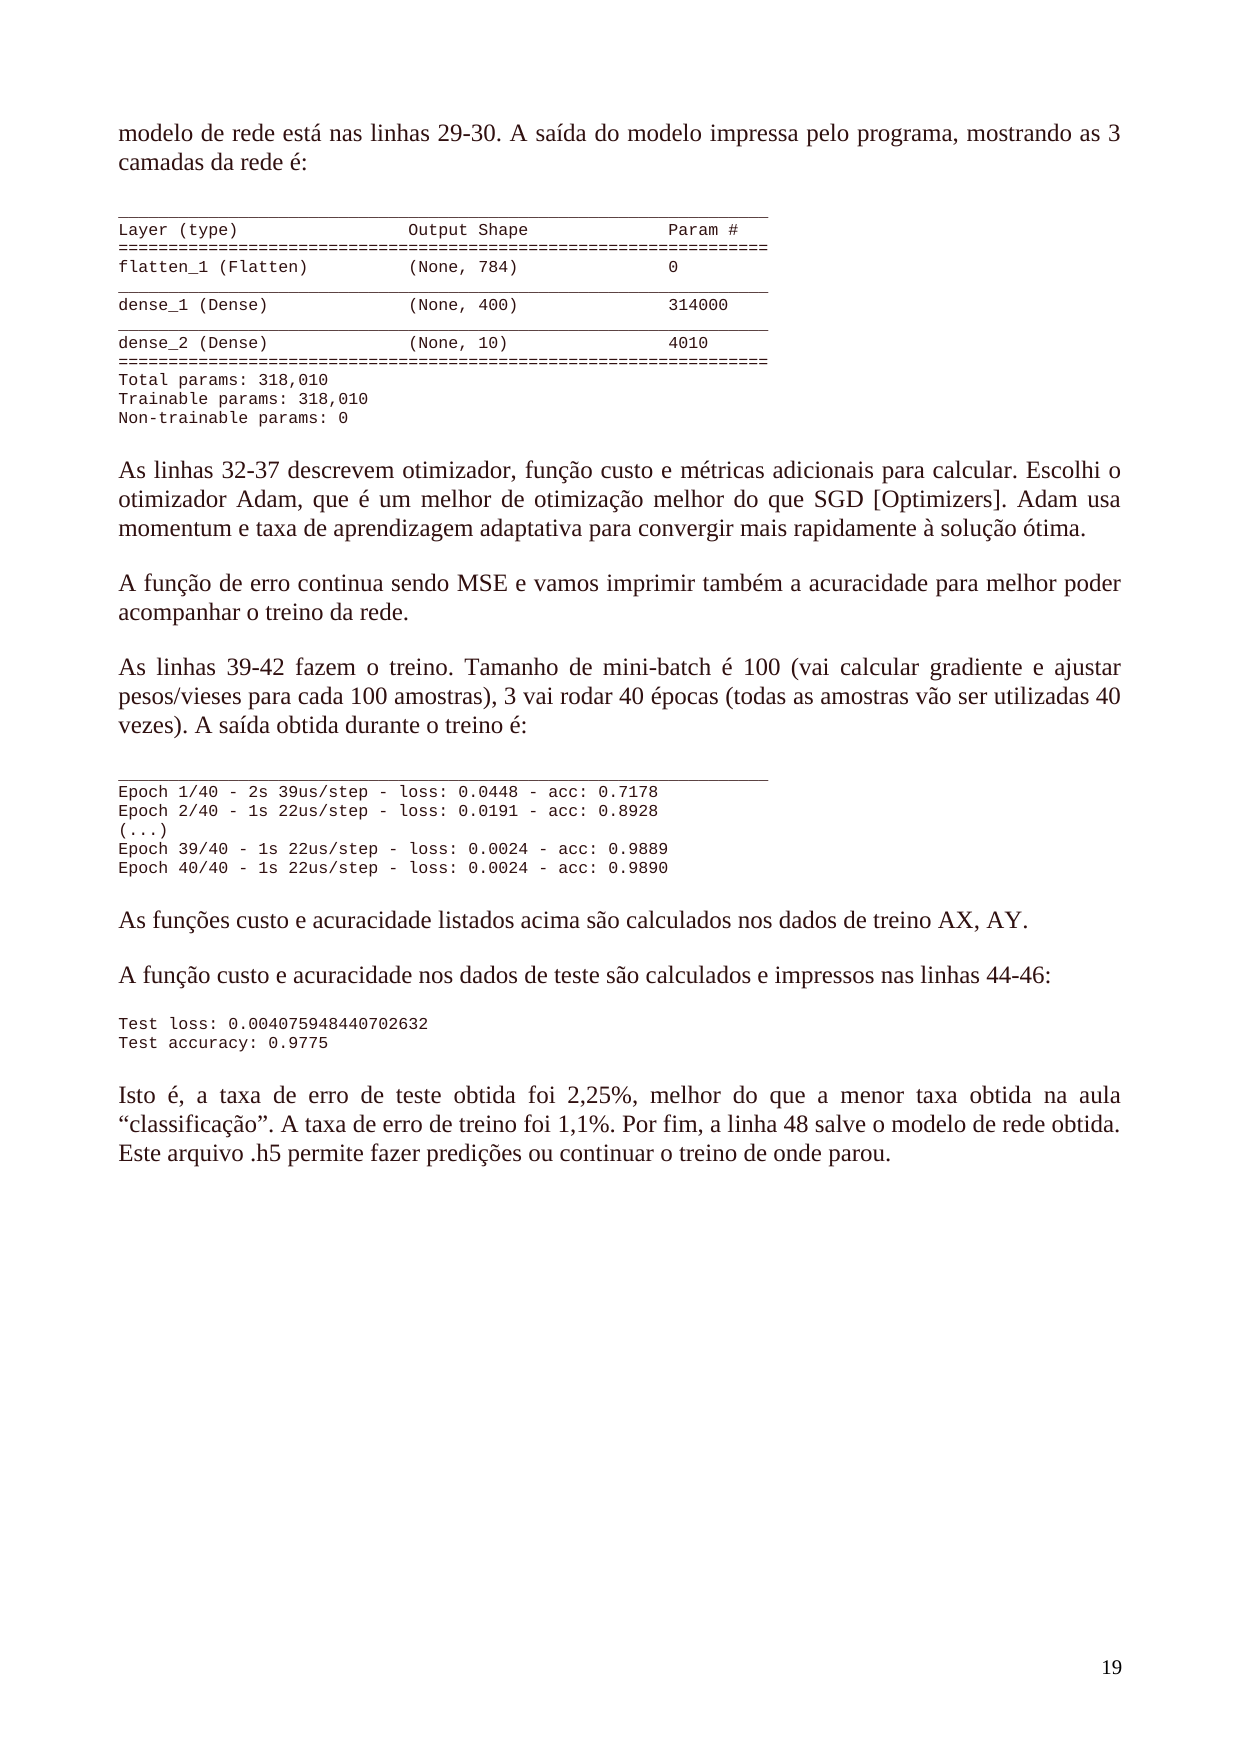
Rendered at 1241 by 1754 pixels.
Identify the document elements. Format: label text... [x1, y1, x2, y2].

text Trainable params: 318,010 [118, 391, 1122, 410]
text flatten_1 (Flatten) (None, 784) 0 [118, 259, 1122, 278]
text Total params: 318,010 [118, 372, 1122, 391]
text As linhas 32-37 descrevem otimizador, função custo e métricas adicionais para calcular. Escolhi o otimizador Adam, que é um melhor de otimização melhor do que SGD [Optimizers]. Adam usa momentum e taxa de aprendizagem adaptativa para convergir mais rapidamente à solução ótima. [118, 455, 1122, 541]
text Epoch 39/40 - 1s 22us/step - loss: 0.0024 - acc: 0.9889 [118, 841, 1122, 859]
text Layer (type) Output Shape Param # [118, 221, 1122, 240]
text A função custo e acuracidade nos dados de teste são calculados e impressos nas linhas 44-46: [118, 960, 1122, 989]
text Non-trainable params: 0 [118, 410, 1122, 428]
text _________________________________________________________________ [118, 765, 1122, 784]
text Test accuracy: 0.9775 [118, 1035, 1122, 1053]
text dense_2 (Dense) (None, 10) 4010 [118, 334, 1122, 353]
text _________________________________________________________________ [118, 315, 1122, 334]
text As funções custo e acuracidade listados acima são calculados nos dados de treino AX, AY. [118, 905, 1122, 934]
text Test loss: 0.004075948440702632 [118, 1016, 1122, 1035]
text _________________________________________________________________ [118, 278, 1122, 297]
text (...) [118, 822, 1122, 841]
text dense_1 (Dense) (None, 400) 314000 [118, 297, 1122, 315]
text Epoch 2/40 - 1s 22us/step - loss: 0.0191 - acc: 0.8928 [118, 803, 1122, 822]
text Epoch 40/40 - 1s 22us/step - loss: 0.0024 - acc: 0.9890 [118, 859, 1122, 878]
text Epoch 1/40 - 2s 39us/step - loss: 0.0448 - acc: 0.7178 [118, 784, 1122, 803]
text Isto é, a taxa de erro de teste obtida foi 2,25%, melhor do que a menor taxa obtida na aula “classificação”. A taxa de erro de treino foi 1,1%. Por fim, a linha 48 salve o modelo de rede obtida. Este arquivo .h5 permite fazer predições ou continuar o treino de onde parou. [118, 1080, 1122, 1166]
text ================================================================= [118, 240, 1122, 259]
text modelo de rede está nas linhas 29-30. A saída do modelo impressa pelo programa, mostrando as 3 camadas da rede é: [118, 118, 1122, 176]
text ================================================================= [118, 353, 1122, 372]
text _________________________________________________________________ [118, 202, 1122, 221]
text As linhas 39-42 fazem o treino. Tamanho de mini-batch é 100 (vai calcular gradiente e ajustar pesos/vieses para cada 100 amostras), 3 vai rodar 40 épocas (todas as amostras vão ser utilizadas 40 vezes). A saída obtida durante o treino é: [118, 652, 1122, 738]
text A função de erro continua sendo MSE e vamos imprimir também a acuracidade para melhor poder acompanhar o treino da rede. [118, 568, 1122, 626]
